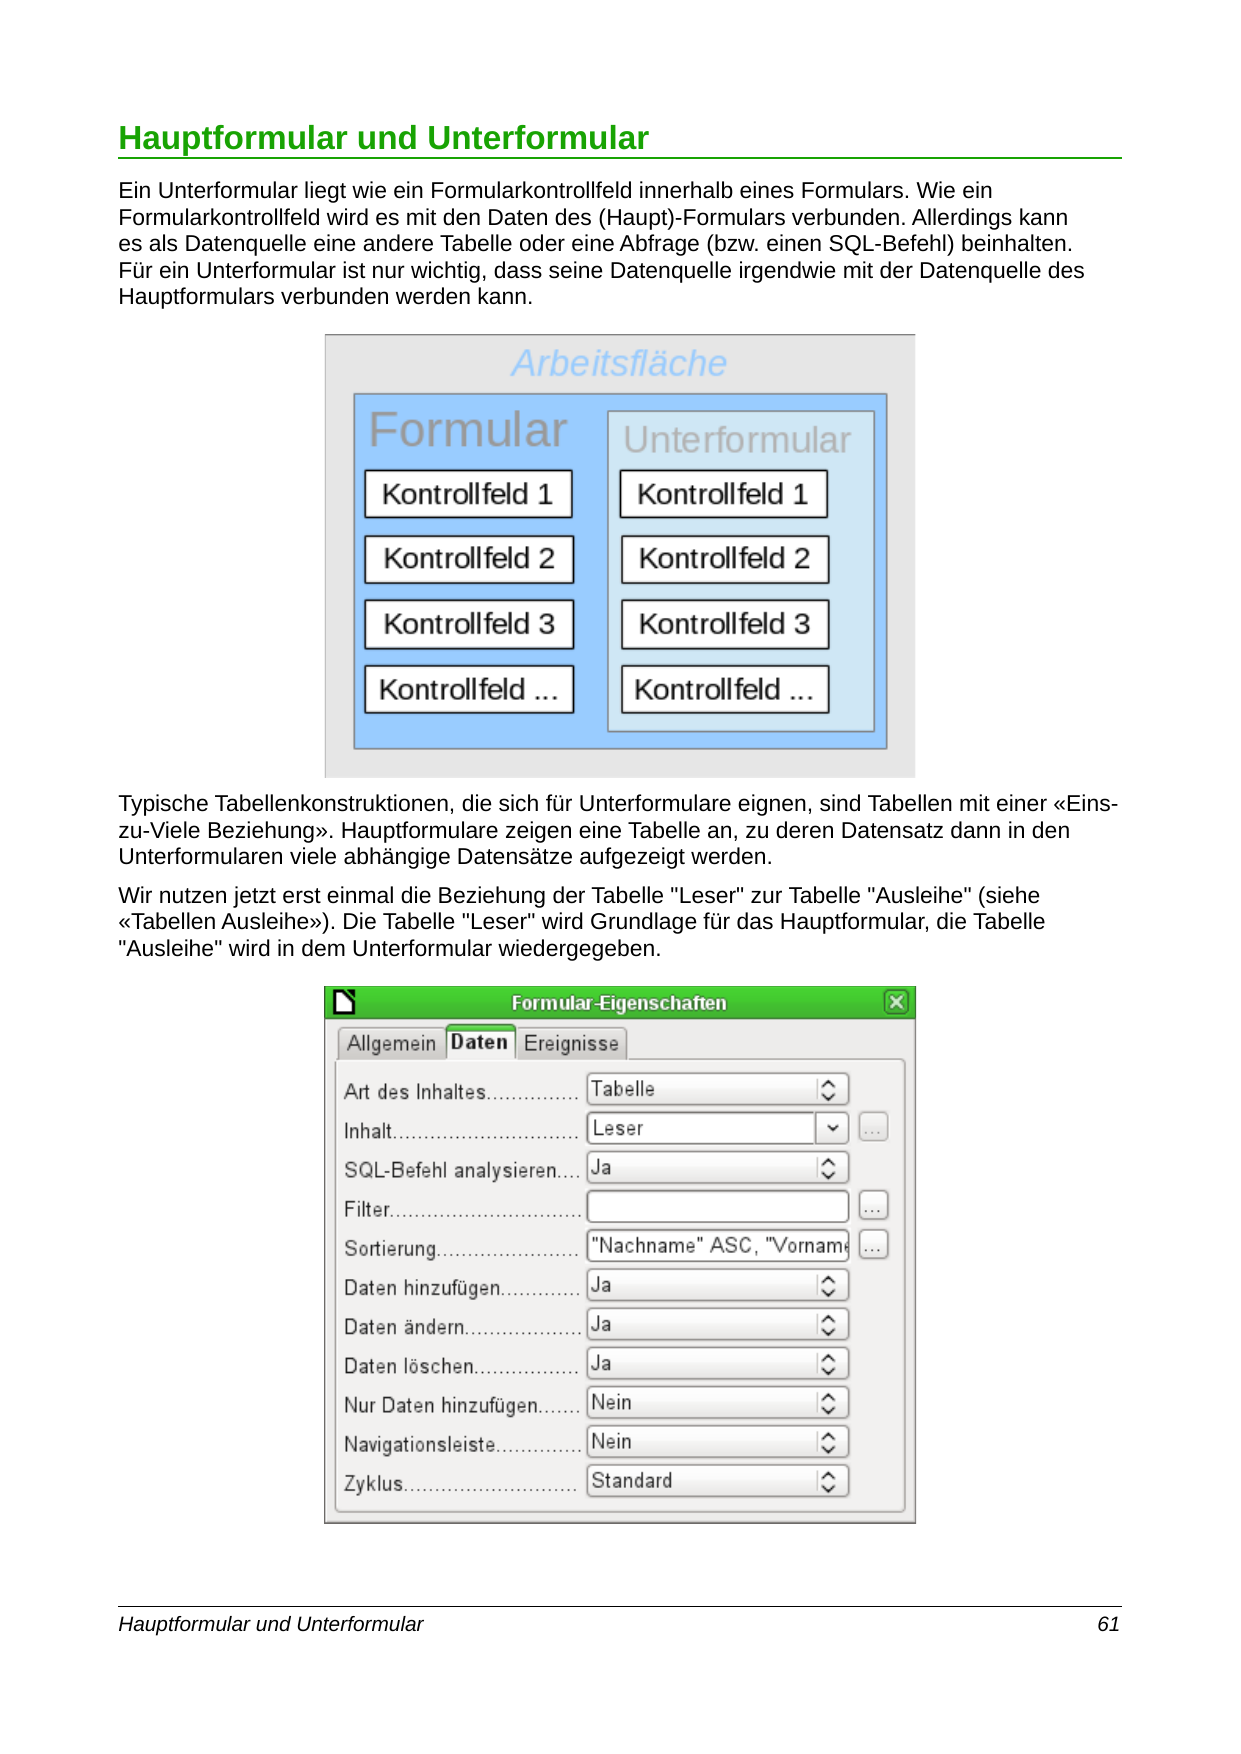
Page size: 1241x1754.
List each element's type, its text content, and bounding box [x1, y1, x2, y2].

subtitle Hauptformular und Unterformular [118, 118, 1122, 157]
text Ein Unterformular liegt wie ein Formularkontrollfeld innerhalb eines Formulars. Wie ein Formularkontrollfeld wird es mit den Daten des (Haupt)-Formulars verbunden. Allerdings kann es als Datenquelle eine andere Tabelle oder eine Abfrage (bzw. einen SQL-Befehl) beinhalten. Für ein Unterformular ist nur wichtig, dass seine Datenquelle irgendwie mit der Datenquelle des Hauptformulars verbunden werden kann. [118, 177, 1122, 309]
picture [324, 334, 916, 778]
picture [324, 986, 917, 1524]
text Typische Tabellenkonstruktionen, die sich für Unterformulare eignen, sind Tabellen mit einer «Eins-zu-Viele Beziehung». Hauptformulare zeigen eine Tabelle an, zu deren Datensatz dann in den Unterformularen viele abhängige Datensätze aufgezeigt werden. [118, 790, 1122, 869]
text Wir nutzen jetzt erst einmal die Beziehung der Tabelle "Leser" zur Tabelle "Ausleihe" (siehe «Tabellen Ausleihe»). Die Tabelle "Leser" wird Grundlage für das Hauptformular, die Tabelle "Ausleihe" wird in dem Unterformular wiedergegeben. [118, 882, 1122, 961]
